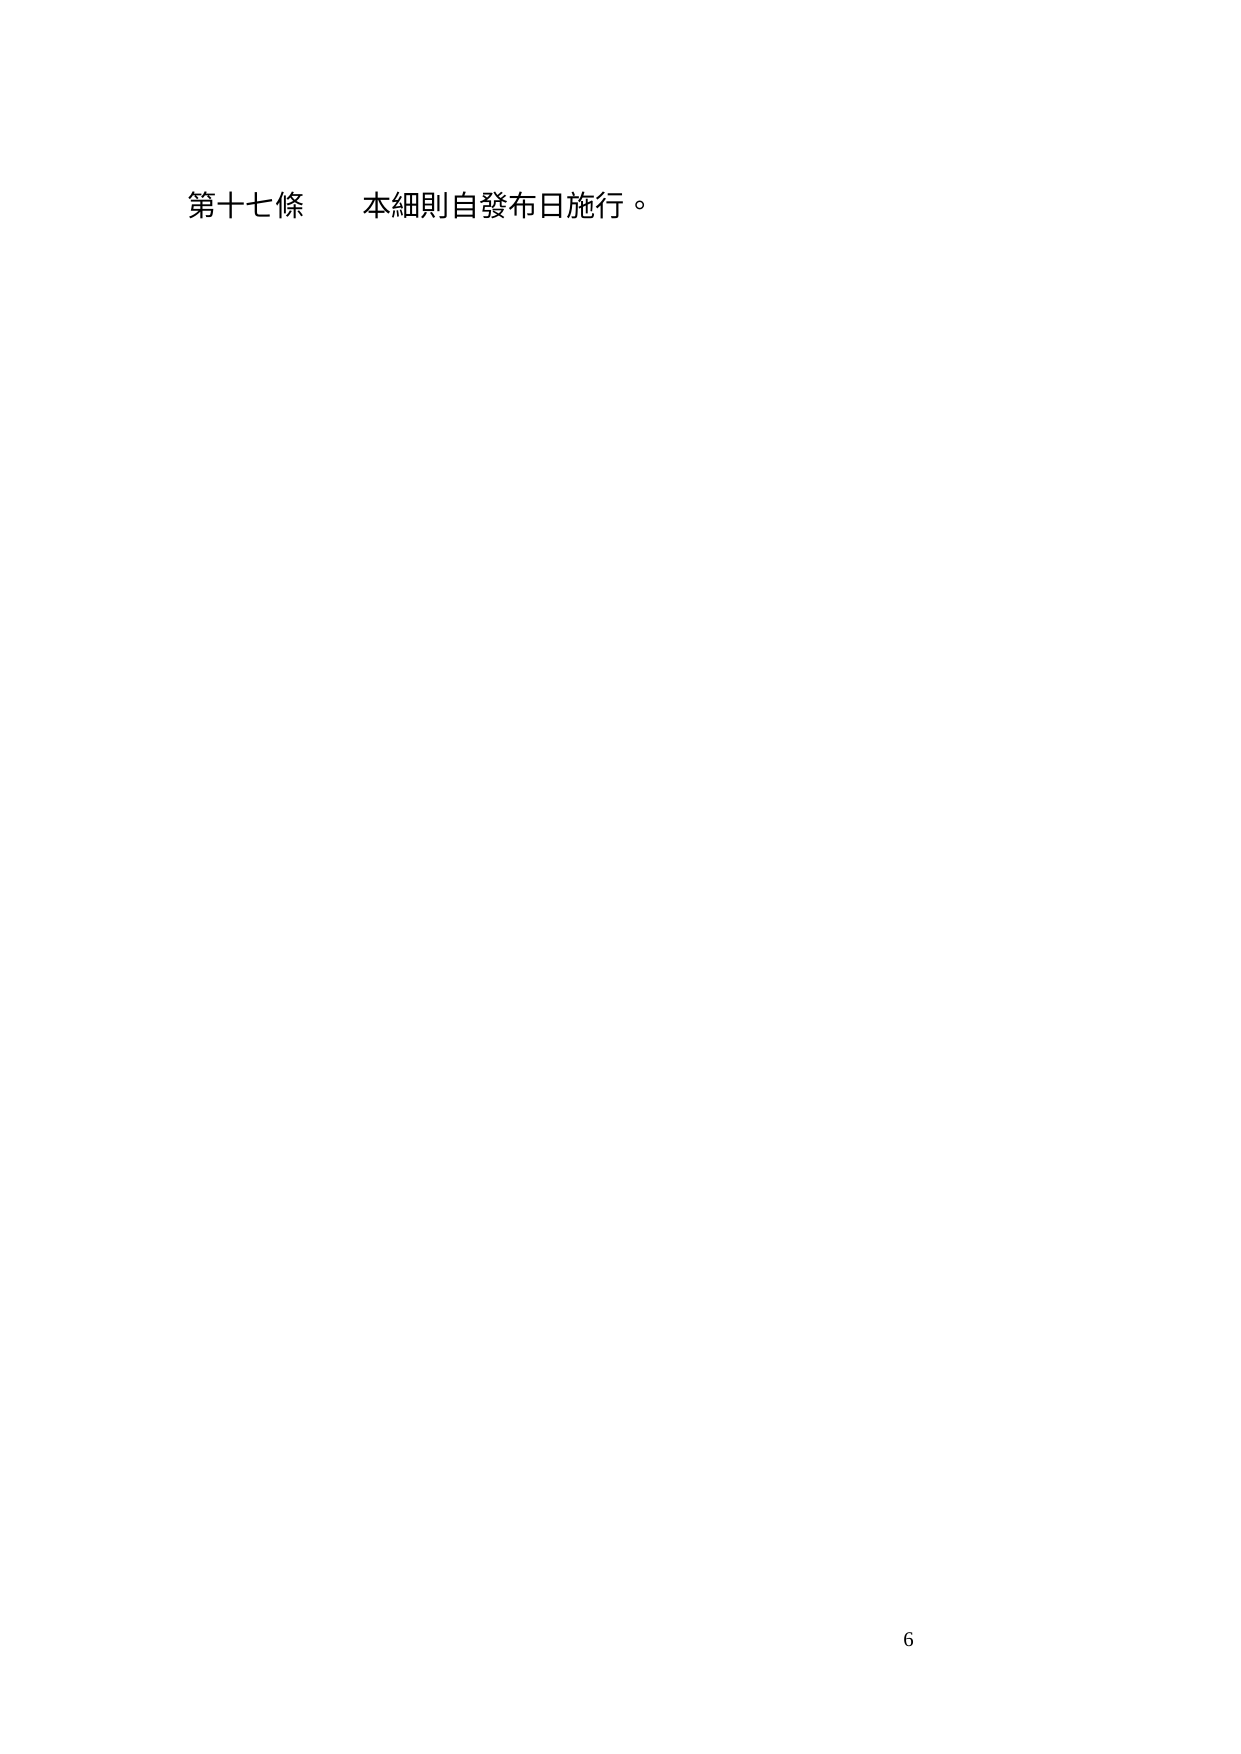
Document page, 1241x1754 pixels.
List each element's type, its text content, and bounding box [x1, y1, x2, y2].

text 第十七條 本細則自發布日施行。 [187, 164, 1053, 244]
